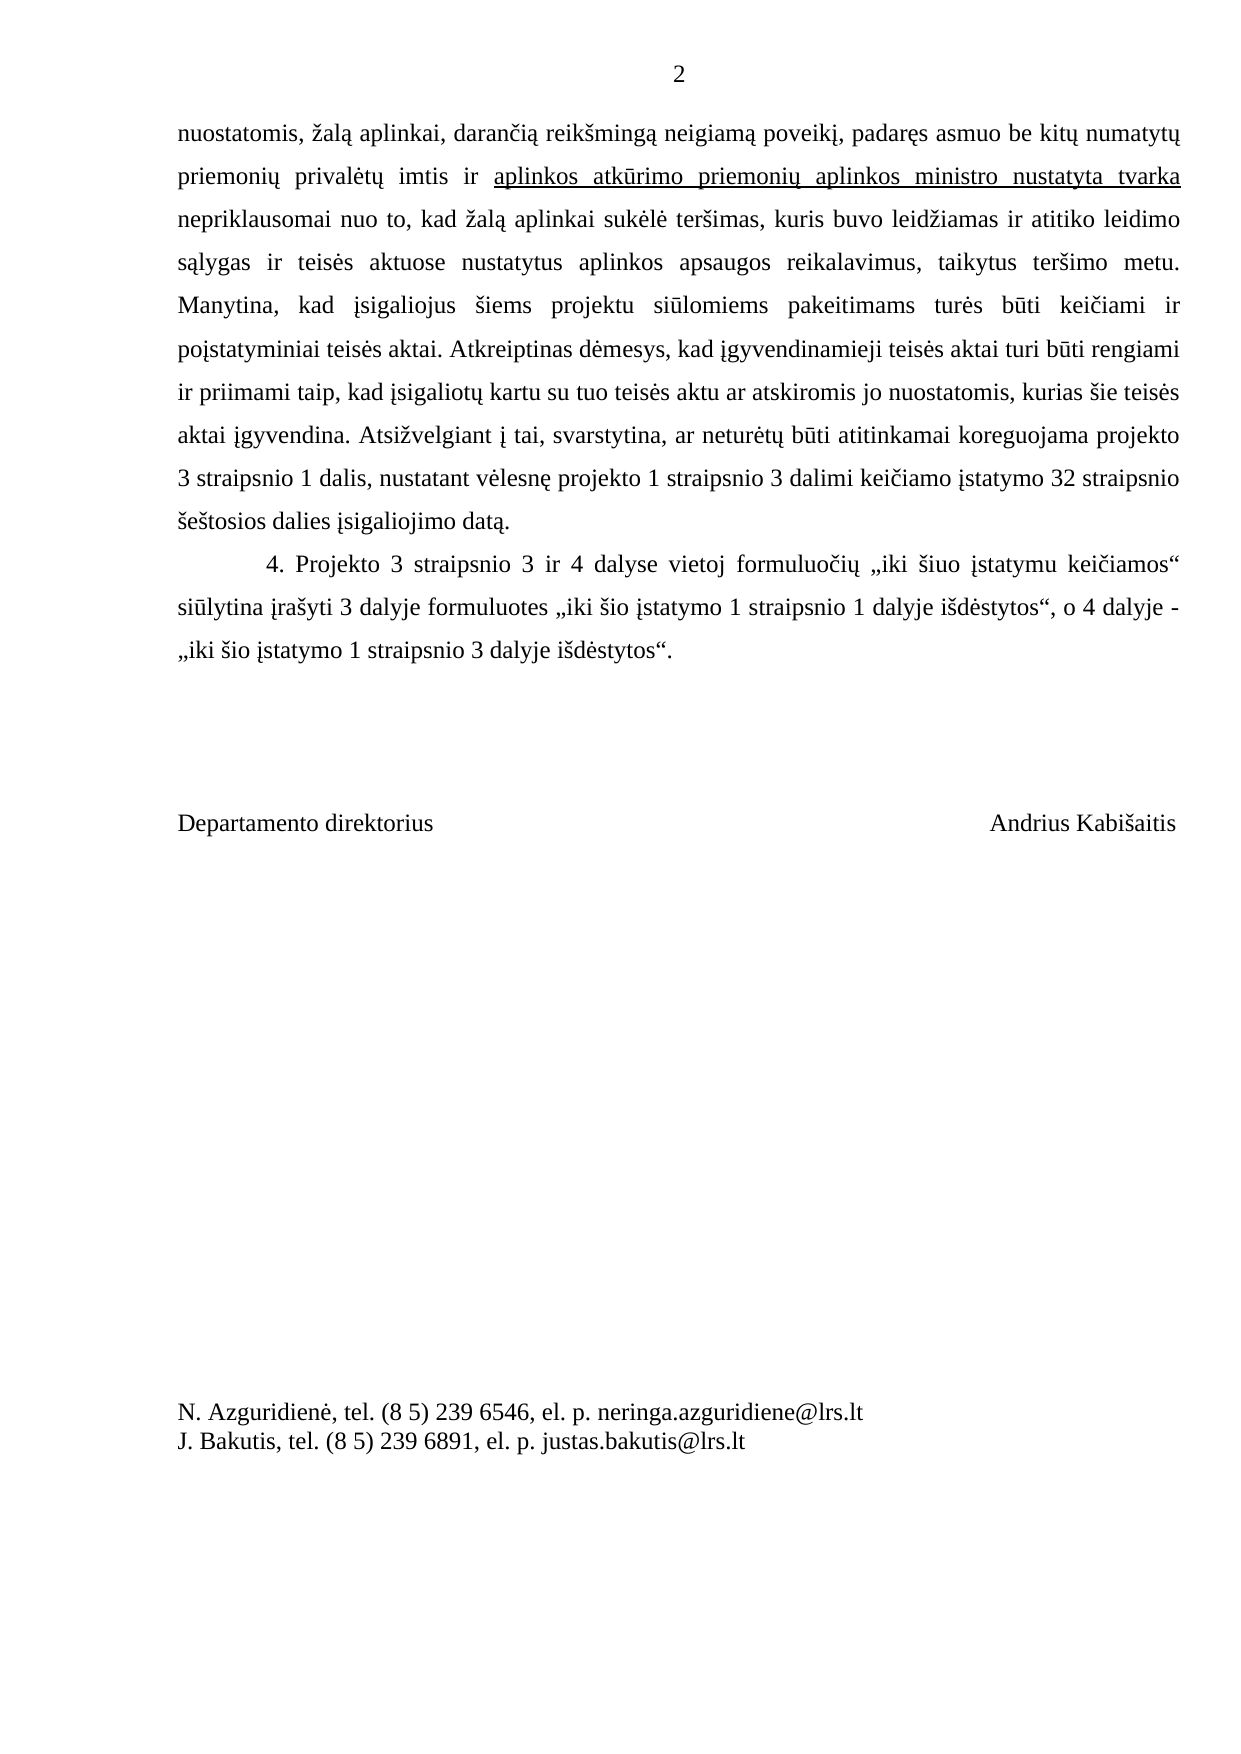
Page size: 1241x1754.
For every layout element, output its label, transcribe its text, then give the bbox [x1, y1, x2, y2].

text 4. Projekto 3 straipsnio 3 ir 4 dalyse vietoj formuluočių „iki šiuo įstatymu keičiamos“ siūlytina įrašyti 3 dalyje formuluotes „iki šio įstatymo 1 straipsnio 1 dalyje išdėstytos“, o 4 dalyje - „iki šio įstatymo 1 straipsnio 3 dalyje išdėstytos“. [177, 549, 1181, 664]
text N. Azguridienė, tel. (8 5) 239 6546, el. p. neringa.azguridiene@lrs.lt [177, 1397, 1181, 1426]
text nuostatomis, žalą aplinkai, darančią reikšmingą neigiamą poveikį, padaręs asmuo be kitų numatytų priemonių privalėtų imtis ir aplinkos atkūrimo priemonių aplinkos ministro nustatyta tvarka nepriklausomai nuo to, kad žalą aplinkai sukėlė teršimas, kuris buvo leidžiamas ir atitiko leidimo sąlygas ir teisės aktuose nustatytus aplinkos apsaugos reikalavimus, taikytus teršimo metu. Manytina, kad įsigaliojus šiems projektu siūlomiems pakeitimams turės būti keičiami ir poįstatyminiai teisės aktai. Atkreiptinas dėmesys, kad įgyvendinamieji teisės aktai turi būti rengiami ir priimami taip, kad įsigaliotų kartu su tuo teisės aktu ar atskiromis jo nuostatomis, kurias šie teisės aktai įgyvendina. Atsižvelgiant į tai, svarstytina, ar neturėtų būti atitinkamai koreguojama projekto 3 straipsnio 1 dalis, nustatant vėlesnę projekto 1 straipsnio 3 dalimi keičiamo įstatymo 32 straipsnio šeštosios dalies įsigaliojimo datą. [177, 118, 1181, 535]
text J. Bakutis, tel. (8 5) 239 6891, el. p. justas.bakutis@lrs.lt [177, 1426, 1181, 1455]
text Departamento direktorius Andrius Kabišaitis [177, 808, 1181, 837]
